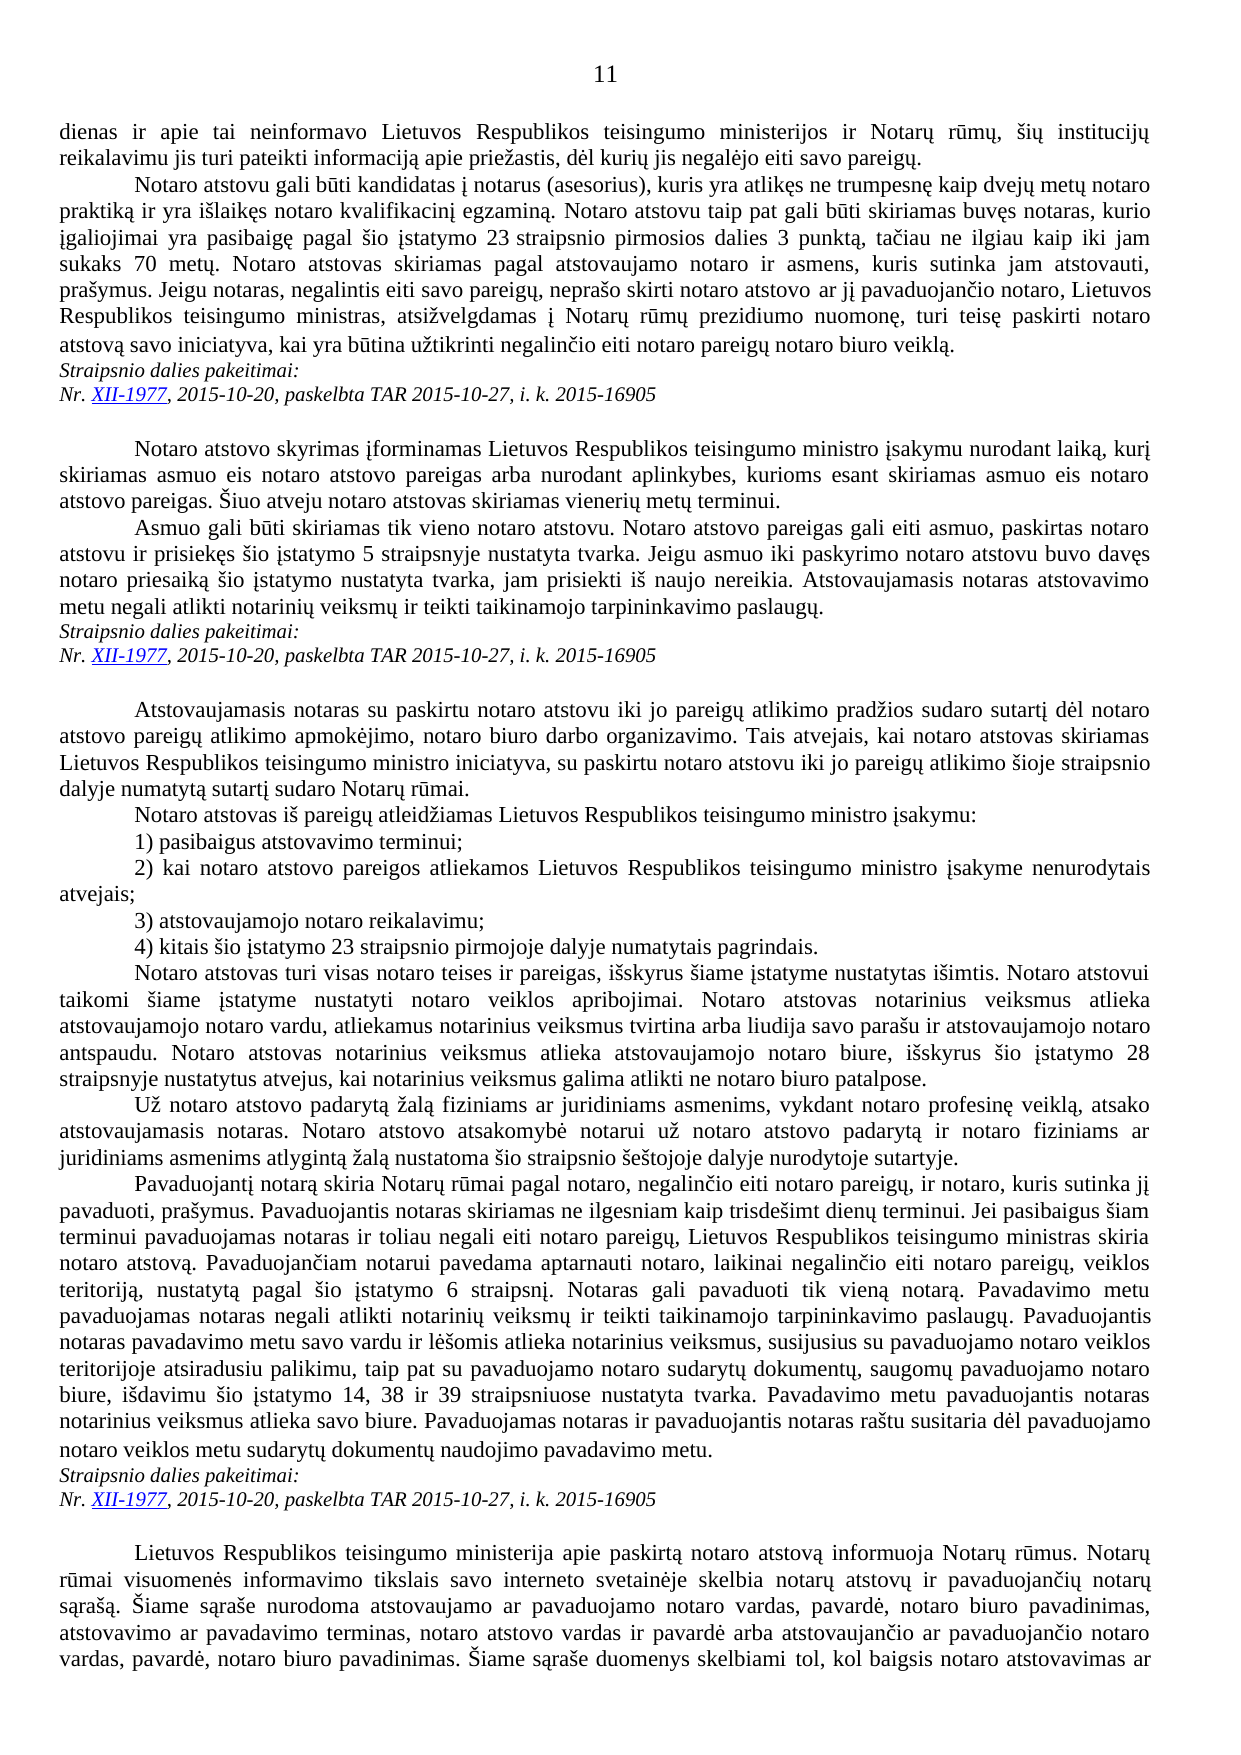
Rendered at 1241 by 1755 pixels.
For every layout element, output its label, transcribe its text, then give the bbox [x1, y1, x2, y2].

text Lietuvos Respublikos teisingumo ministerija apie paskirtą notaro atstovą informuoja Notarų rūmus. Notarų rūmai visuomenės informavimo tikslais savo interneto svetainėje skelbia notarų atstovų ir pavaduojančių notarų sąrašą. Šiame sąraše nurodoma atstovaujamo ar pavaduojamo notaro vardas, pavardė, notaro biuro pavadinimas, atstovavimo ar pavadavimo terminas, notaro atstovo vardas ir pavardė arba atstovaujančio ar pavaduojančio notaro vardas, pavardė, notaro biuro pavadinimas. Šiame sąraše duomenys skelbiami tol, kol baigsis notaro atstovavimas ar [59, 1539, 1152, 1671]
text Straipsnio dalies pakeitimai: [59, 358, 1152, 382]
text Atstovaujamasis notaras su paskirtu notaro atstovu iki jo pareigų atlikimo pradžios sudaro sutartį dėl notaro atstovo pareigų atlikimo apmokėjimo, notaro biuro darbo organizavimo. Tais atvejais, kai notaro atstovas skiriamas Lietuvos Respublikos teisingumo ministro iniciatyva, su paskirtu notaro atstovu iki jo pareigų atlikimo šioje straipsnio dalyje numatytą sutartį sudaro Notarų rūmai. [59, 696, 1152, 801]
text Nr. XII-1977, 2015-10-20, paskelbta TAR 2015-10-27, i. k. 2015-16905 [59, 1487, 1152, 1511]
text Notaro atstovu gali būti kandidatas į notarus (asesorius), kuris yra atlikęs ne trumpesnę kaip dvejų metų notaro praktiką ir yra išlaikęs notaro kvalifikacinį egzaminą. Notaro atstovu taip pat gali būti skiriamas buvęs notaras, kurio įgaliojimai yra pasibaigę pagal šio įstatymo 23 straipsnio pirmosios dalies 3 punktą, tačiau ne ilgiau kaip iki jam sukaks 70 metų. Notaro atstovas skiriamas pagal atstovaujamo notaro ir asmens, kuris sutinka jam atstovauti, prašymus. Jeigu notaras, negalintis eiti savo pareigų, neprašo skirti notaro atstovo ar jį pavaduojančio notaro, Lietuvos Respublikos teisingumo ministras, atsižvelgdamas į Notarų rūmų prezidiumo nuomonę, turi teisę paskirti notaro atstovą savo iniciatyva, kai yra būtina užtikrinti negalinčio eiti notaro pareigų notaro biuro veiklą. [59, 171, 1152, 358]
text Notaro atstovas turi visas notaro teises ir pareigas, išskyrus šiame įstatyme nustatytas išimtis. Notaro atstovui taikomi šiame įstatyme nustatyti notaro veiklos apribojimai. Notaro atstovas notarinius veiksmus atlieka atstovaujamojo notaro vardu, atliekamus notarinius veiksmus tvirtina arba liudija savo parašu ir atstovaujamojo notaro antspaudu. Notaro atstovas notarinius veiksmus atlieka atstovaujamojo notaro biure, išskyrus šio įstatymo 28 straipsnyje nustatytus atvejus, kai notarinius veiksmus galima atlikti ne notaro biuro patalpose. [59, 959, 1152, 1091]
text Straipsnio dalies pakeitimai: [59, 619, 1152, 643]
text 3) atstovaujamojo notaro reikalavimu; [59, 907, 1152, 933]
text Asmuo gali būti skiriamas tik vieno notaro atstovu. Notaro atstovo pareigas gali eiti asmuo, paskirtas notaro atstovu ir prisiekęs šio įstatymo 5 straipsnyje nustatyta tvarka. Jeigu asmuo iki paskyrimo notaro atstovu buvo davęs notaro priesaiką šio įstatymo nustatyta tvarka, jam prisiekti iš naujo nereikia. Atstovaujamasis notaras atstovavimo metu negali atlikti notarinių veiksmų ir teikti taikinamojo tarpininkavimo paslaugų. [59, 514, 1152, 619]
text Notaro atstovas iš pareigų atleidžiamas Lietuvos Respublikos teisingumo ministro įsakymu: [59, 801, 1152, 828]
text Nr. XII-1977, 2015-10-20, paskelbta TAR 2015-10-27, i. k. 2015-16905 [59, 382, 1152, 406]
text 2) kai notaro atstovo pareigos atliekamos Lietuvos Respublikos teisingumo ministro įsakyme nenurodytais atvejais; [59, 854, 1152, 907]
text Notaro atstovo skyrimas įforminamas Lietuvos Respublikos teisingumo ministro įsakymu nurodant laiką, kurį skiriamas asmuo eis notaro atstovo pareigas arba nurodant aplinkybes, kurioms esant skiriamas asmuo eis notaro atstovo pareigas. Šiuo atveju notaro atstovas skiriamas vienerių metų terminui. [59, 434, 1152, 514]
text Nr. XII-1977, 2015-10-20, paskelbta TAR 2015-10-27, i. k. 2015-16905 [59, 643, 1152, 667]
text Straipsnio dalies pakeitimai: [59, 1463, 1152, 1487]
text 1) pasibaigus atstovavimo terminui; [59, 828, 1152, 854]
text Pavaduojantį notarą skiria Notarų rūmai pagal notaro, negalinčio eiti notaro pareigų, ir notaro, kuris sutinka jį pavaduoti, prašymus. Pavaduojantis notaras skiriamas ne ilgesniam kaip trisdešimt dienų terminui. Jei pasibaigus šiam terminui pavaduojamas notaras ir toliau negali eiti notaro pareigų, Lietuvos Respublikos teisingumo ministras skiria notaro atstovą. Pavaduojančiam notarui pavedama aptarnauti notaro, laikinai negalinčio eiti notaro pareigų, veiklos teritoriją, nustatytą pagal šio įstatymo 6 straipsnį. Notaras gali pavaduoti tik vieną notarą. Pavadavimo metu pavaduojamas notaras negali atlikti notarinių veiksmų ir teikti taikinamojo tarpininkavimo paslaugų. Pavaduojantis notaras pavadavimo metu savo vardu ir lėšomis atlieka notarinius veiksmus, susijusius su pavaduojamo notaro veiklos teritorijoje atsiradusiu palikimu, taip pat su pavaduojamo notaro sudarytų dokumentų, saugomų pavaduojamo notaro biure, išdavimu šio įstatymo 14, 38 ir 39 straipsniuose nustatyta tvarka. Pavadavimo metu pavaduojantis notaras notarinius veiksmus atlieka savo biure. Pavaduojamas notaras ir pavaduojantis notaras raštu susitaria dėl pavaduojamo notaro veiklos metu sudarytų dokumentų naudojimo pavadavimo metu. [59, 1170, 1152, 1463]
text 4) kitais šio įstatymo 23 straipsnio pirmojoje dalyje numatytais pagrindais. [59, 933, 1152, 959]
text Už notaro atstovo padarytą žalą fiziniams ar juridiniams asmenims, vykdant notaro profesinę veiklą, atsako atstovaujamasis notaras. Notaro atstovo atsakomybė notarui už notaro atstovo padarytą ir notaro fiziniams ar juridiniams asmenims atlygintą žalą nustatoma šio straipsnio šeštojoje dalyje nurodytoje sutartyje. [59, 1091, 1152, 1170]
text dienas ir apie tai neinformavo Lietuvos Respublikos teisingumo ministerijos ir Notarų rūmų, šių institucijų reikalavimu jis turi pateikti informaciją apie priežastis, dėl kurių jis negalėjo eiti savo pareigų. [59, 118, 1152, 171]
